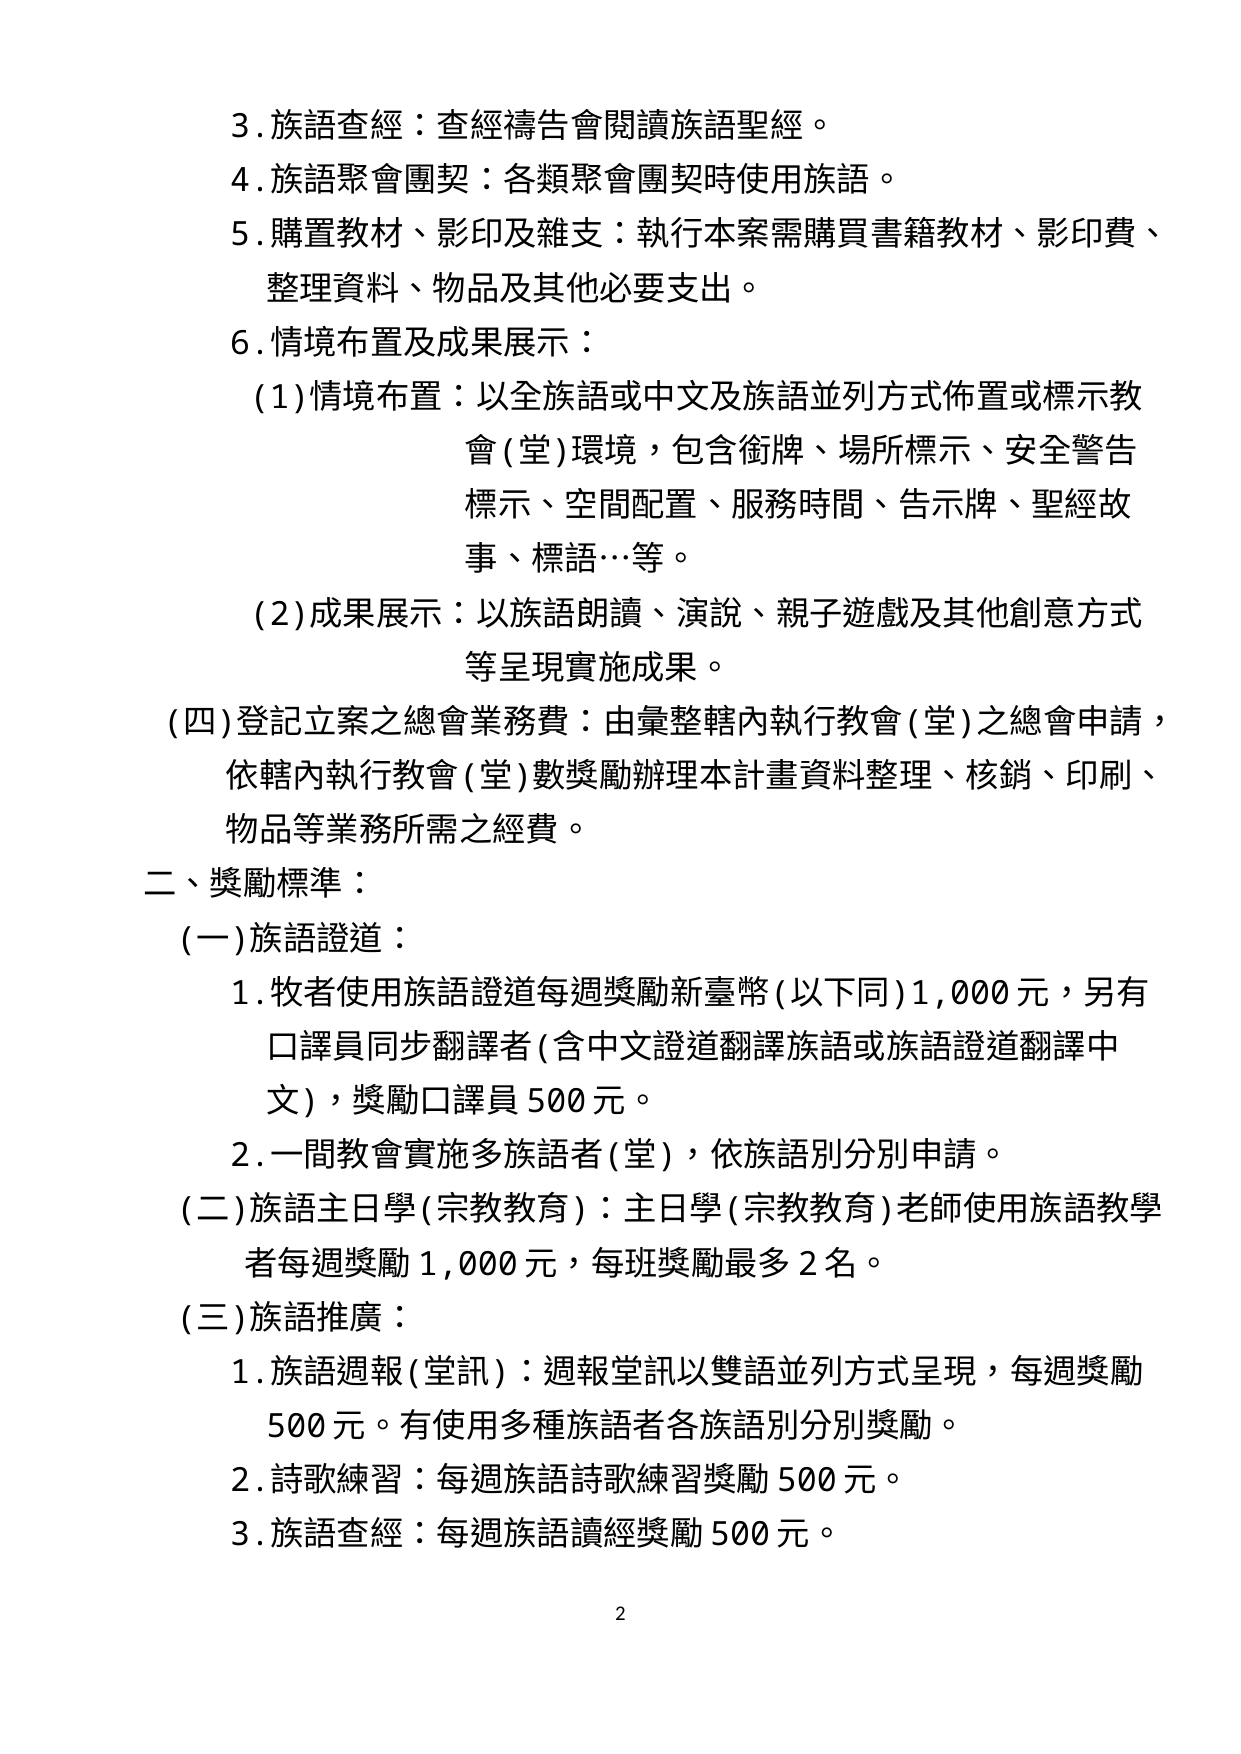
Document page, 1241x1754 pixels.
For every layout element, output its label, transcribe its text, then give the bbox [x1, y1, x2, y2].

text 2.詩歌練習：每週族語詩歌練習獎勵500元。 [230, 1448, 1163, 1502]
text 5.購置教材、影印及雜支：執行本案需購買書籍教材、影印費、整理資料、物品及其他必要支出。 [230, 202, 1163, 311]
text 二、獎勵標準： [143, 852, 1163, 907]
text 4.族語聚會團契：各類聚會團契時使用族語。 [230, 148, 1163, 202]
text 2.一間教會實施多族語者(堂)，依族語別分別申請。 [230, 1123, 1163, 1177]
text 6.情境布置及成果展示： [230, 311, 1163, 365]
text 3.族語查經：查經禱告會閱讀族語聖經。 [230, 94, 1163, 148]
text (1)情境布置：以全族語或中文及族語並列方式佈置或標示教會(堂)環境，包含銜牌、場所標示、安全警告標示、空間配置、服務時間、告示牌、聖經故事、標語…等。 [249, 365, 1163, 582]
text 3.族語查經：每週族語讀經獎勵500元。 [230, 1502, 1163, 1557]
text (三)族語推廣： [176, 1286, 1163, 1340]
text (一)族語證道： [176, 907, 1163, 961]
text (二)族語主日學(宗教教育)：主日學(宗教教育)老師使用族語教學者每週獎勵1,000元，每班獎勵最多2名。 [176, 1177, 1163, 1286]
text (四)登記立案之總會業務費：由彙整轄內執行教會(堂)之總會申請，依轄內執行教會(堂)數獎勵辦理本計畫資料整理、核銷、印刷、物品等業務所需之經費。 [143, 690, 1163, 852]
text (2)成果展示：以族語朗讀、演說、親子遊戲及其他創意方式等呈現實施成果。 [249, 582, 1163, 690]
text 1.牧者使用族語證道每週獎勵新臺幣(以下同)1,000元，另有口譯員同步翻譯者(含中文證道翻譯族語或族語證道翻譯中文)，獎勵口譯員500元。 [230, 961, 1163, 1123]
text 1.族語週報(堂訊)：週報堂訊以雙語並列方式呈現，每週獎勵500元。有使用多種族語者各族語別分別獎勵。 [230, 1340, 1163, 1448]
